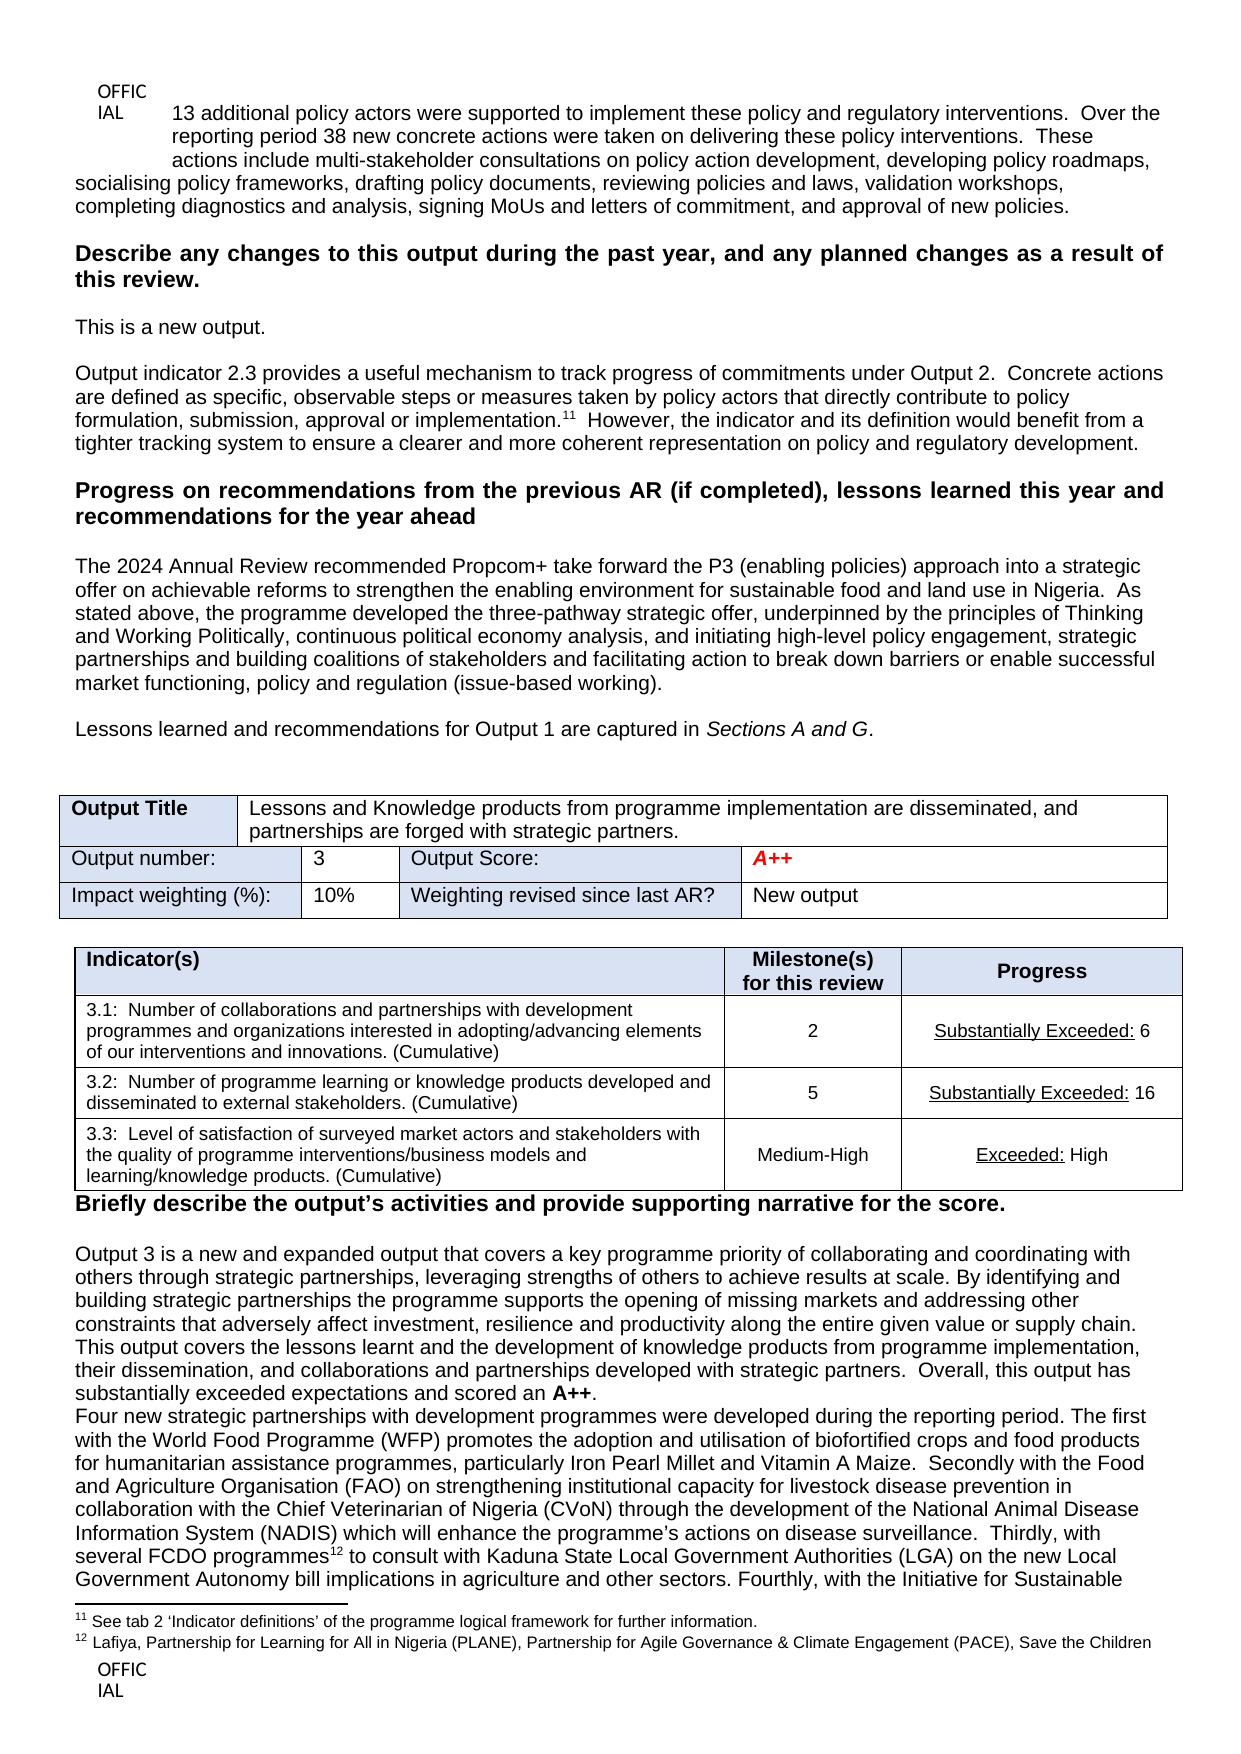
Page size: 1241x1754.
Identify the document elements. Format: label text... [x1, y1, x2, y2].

table_cell Substantially Exceeded: 16 [902, 1068, 1182, 1118]
table_cell 3.1: Number of collaborations and partnerships with development programmes and organizations interested in adopting/advancing elements of our interventions and innovations. (Cumulative) [76, 996, 724, 1067]
table_cell 5 [725, 1068, 901, 1118]
text See tab 2 ‘Indicator definitions’ of the programme logical framework for further information. [75, 1610, 1165, 1631]
text Progress on recommendations from the previous AR (if completed), lessons learned this year and recommendations for the year ahead [75, 478, 1165, 529]
table_cell 3 [302, 847, 399, 882]
table_cell New output [742, 883, 1167, 918]
table_header Output Title [60, 796, 237, 846]
text Briefly describe the output’s activities and provide supporting narrative for the score. [75, 1191, 1165, 1217]
text 13 additional policy actors were supported to implement these policy and regulatory interventions. Over the reporting period 38 new concrete actions were taken on delivering these policy interventions. These actions include multi-stakeholder consultations on policy action development, developing policy roadmaps, socialising policy frameworks, drafting policy documents, reviewing policies and laws, validation workshops, completing diagnostics and analysis, signing MoUs and letters of commitment, and approval of new policies. [75, 102, 1165, 218]
text This is a new output. [75, 316, 1165, 339]
text Output 3 is a new and expanded output that covers a key programme priority of collaborating and coordinating with others through strategic partnerships, leveraging strengths of others to achieve results at scale. By identifying and building strategic partnerships the programme supports the opening of missing markets and addressing other constraints that adversely affect investment, resilience and productivity along the entire given value or supply chain. This output covers the lessons learnt and the development of knowledge products from programme implementation, their dissemination, and collaborations and partnerships developed with strategic partners. Overall, this output has substantially exceeded expectations and scored an A++. [75, 1242, 1165, 1405]
text Lessons learned and recommendations for Output 1 are captured in Sections A and G. [75, 718, 1165, 741]
table_header Lessons and Knowledge products from programme implementation are disseminated, and partnerships are forged with strategic partners. [238, 796, 1167, 846]
table_cell Exceeded: High [902, 1119, 1182, 1190]
table_header Progress [902, 948, 1182, 994]
text The 2024 Annual Review recommended Propcom+ take forward the P3 (enabling policies) approach into a strategic offer on achievable reforms to strengthen the enabling environment for sustainable food and land use in Nigeria. As stated above, the programme developed the three-pathway strategic offer, underpinned by the principles of Thinking and Working Politically, continuous political economy analysis, and initiating high-level policy engagement, strategic partnerships and building coalitions of stakeholders and facilitating action to break down barriers or enable successful market functioning, policy and regulation (issue-based working). [75, 555, 1165, 694]
table_cell 10% [302, 883, 399, 918]
table_cell Output number: [60, 847, 301, 882]
table_cell 2 [725, 996, 901, 1067]
text Describe any changes to this output during the past year, and any planned changes as a result of this review. [75, 241, 1165, 292]
table_cell A++ [742, 847, 1167, 882]
table_cell 3.3: Level of satisfaction of surveyed market actors and stakeholders with the quality of programme interventions/business models and learning/knowledge products. (Cumulative) [76, 1119, 724, 1190]
table_header Indicator(s) [76, 948, 724, 994]
table_cell 3.2: Number of programme learning or knowledge products developed and disseminated to external stakeholders. (Cumulative) [76, 1068, 724, 1118]
table_header Milestone(s) for this review [725, 948, 901, 994]
table_cell Output Score: [400, 847, 741, 882]
table_cell Weighting revised since last AR? [400, 883, 741, 918]
table_cell Substantially Exceeded: 6 [902, 996, 1182, 1067]
text Lafiya, Partnership for Learning for All in Nigeria (PLANE), Partnership for Agile Governance & Climate Engagement (PACE), Save the Children [75, 1631, 1165, 1652]
table_cell Medium-High [725, 1119, 901, 1190]
table_cell Impact weighting (%): [60, 883, 301, 918]
text Four new strategic partnerships with development programmes were developed during the reporting period. The first with the World Food Programme (WFP) promotes the adoption and utilisation of biofortified crops and food products for humanitarian assistance programmes, particularly Iron Pearl Millet and Vitamin A Maize. Secondly with the Food and Agriculture Organisation (FAO) on strengthening institutional capacity for livestock disease prevention in collaboration with the Chief Veterinarian of Nigeria (CVoN) through the development of the National Animal Disease Information System (NADIS) which will enhance the programme’s actions on disease surveillance. Thirdly, with several FCDO programmes to consult with Kaduna State Local Government Authorities (LGA) on the new Local Government Autonomy bill implications in agriculture and other sectors. Fourthly, with the Initiative for Sustainable Development (IDH) to finalise the Okomu FMP in Edo State who provided funding on the socio-economic survey to complement Propcom+’s Flora and Fauna Survey. These surveys helped finalise the draft FMP, a key document for the consistent management of the Okomu forest landscape. Fifthly, with the International Fertiliser Development Centre (IFDC) HortiNigeria Programme to conduct electric vehicle (EV) intervention research in Kano. Finally, with the International Livestock Research Institute (ILRI) to promote maize substitution in livestock feeds by leveraging High Quality Cassava Peel (HQCP) technology across multiple states and communities. [75, 1405, 1165, 1591]
text Output indicator 2.3 provides a useful mechanism to track progress of commitments under Output 2. Concrete actions are defined as specific, observable steps or measures taken by policy actors that directly contribute to policy formulation, submission, approval or implementation. However, the indicator and its definition would benefit from a tighter tracking system to ensure a clearer and more coherent representation on policy and regulatory development. [75, 362, 1165, 455]
